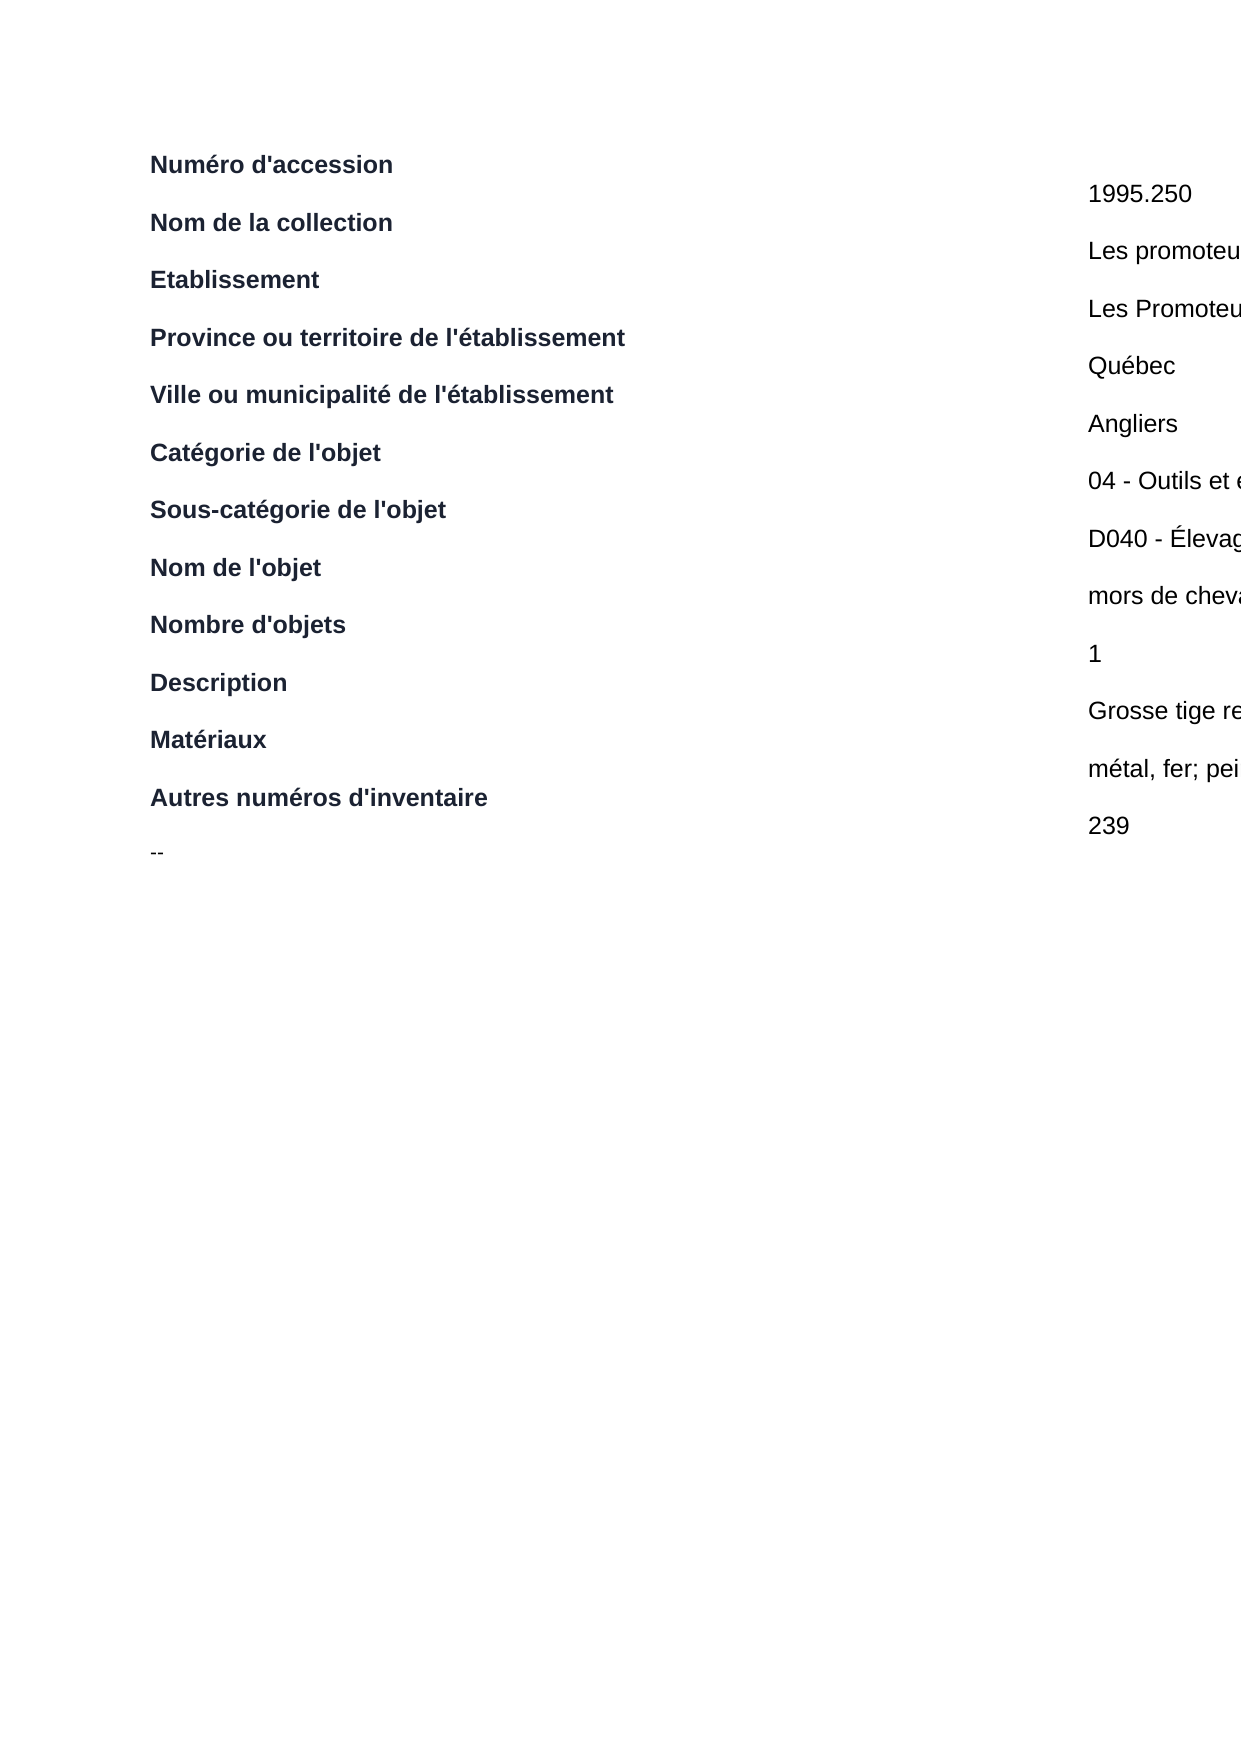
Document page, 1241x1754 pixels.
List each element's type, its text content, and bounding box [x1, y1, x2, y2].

text Nom de l'objet [150, 552, 1090, 581]
text métal, fer; peinture [1088, 754, 1240, 782]
text -- [150, 840, 1090, 864]
text Nombre d'objets [150, 610, 1090, 639]
text Angliers [1088, 409, 1240, 437]
text D040 - Élevage et soins des animaux [1088, 524, 1240, 552]
text Numéro d'accession [150, 150, 1090, 179]
text 1 [1088, 639, 1240, 667]
text Province ou territoire de l'établissement [150, 322, 1090, 351]
text Sous-catégorie de l'objet [150, 495, 1090, 524]
text Ville ou municipalité de l'établissement [150, 380, 1090, 409]
text Grosse tige repliée à chaque extrémité, où est suspendu un anneau. Rouillé, traces de peinture noire. [1088, 696, 1240, 725]
text 04 - Outils et équipement pour les matériaux [1088, 466, 1240, 495]
text Les promoteurs d'Angliers [1088, 236, 1240, 265]
text Québec [1088, 351, 1240, 380]
text mors de cheval [1088, 581, 1240, 610]
text Les Promoteurs d'Angliers inc. [1088, 294, 1240, 322]
text 1995.250 [1088, 179, 1240, 207]
text Etablissement [150, 265, 1090, 294]
text Matériaux [150, 725, 1090, 754]
text Nom de la collection [150, 207, 1090, 236]
text Autres numéros d'inventaire [150, 782, 1090, 811]
text 239 [1088, 811, 1240, 840]
text Catégorie de l'objet [150, 437, 1090, 466]
text Description [150, 667, 1090, 696]
